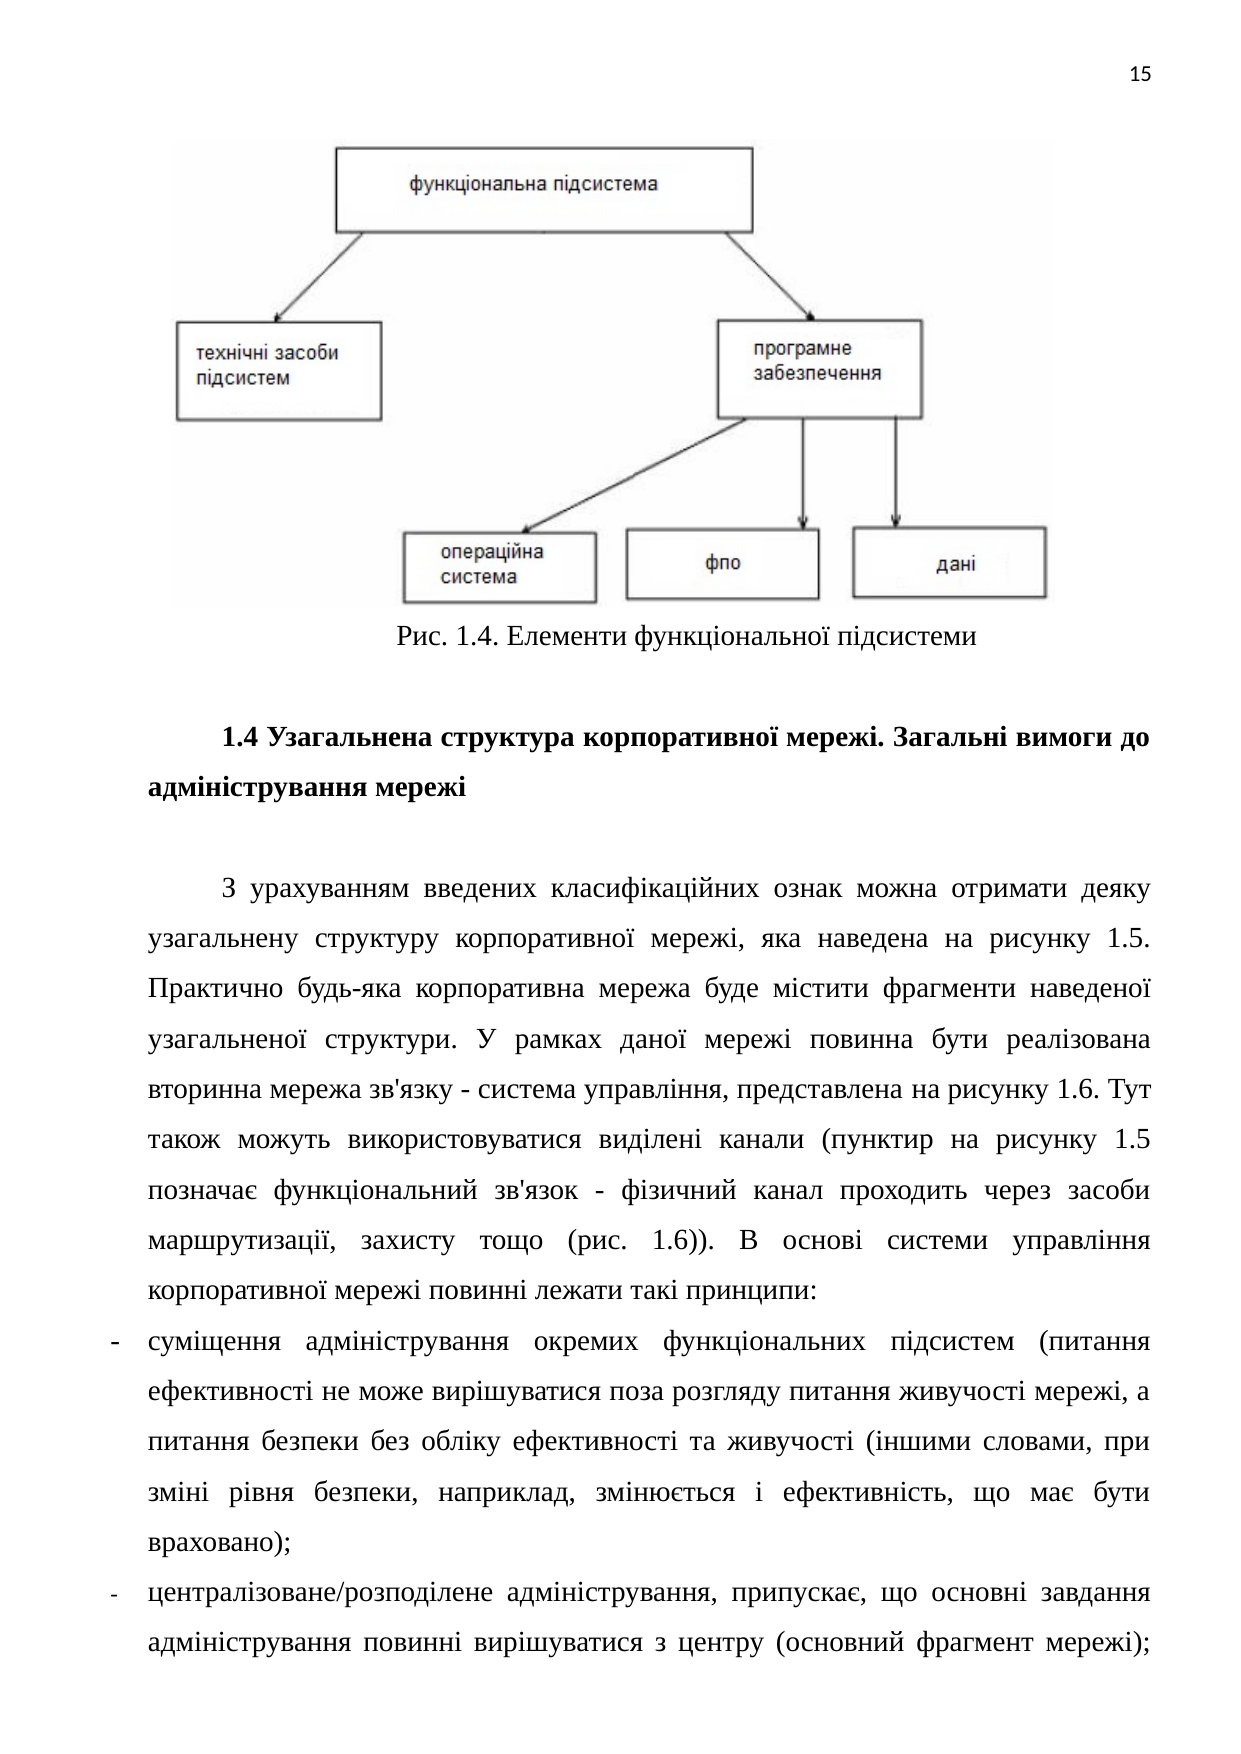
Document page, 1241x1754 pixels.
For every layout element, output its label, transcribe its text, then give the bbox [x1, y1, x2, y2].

list суміщення адміністрування окремих функціональних підсистем (питання ефективності не може вирішуватися поза розгляду питання живучості мережі, а питання безпеки без обліку ефективності та живучості (іншими словами, при зміні рівня безпеки, наприклад, змінюється і ефективність, що має бути враховано); [110, 1323, 1152, 1557]
text Рис. 1.4. Елементи функціональної підсистеми [148, 618, 1152, 652]
text З урахуванням введених класифікаційних ознак можна отримати деяку узагальнену структуру корпоративної мережі, яка наведена на рисунку 1.5. Практично будь-яка корпоративна мережа буде містити фрагменти наведеної узагальненої структури. У рамках даної мережі повинна бути реалізована вторинна мережа зв'язку - система управління, представлена ​​на рисунку 1.6. Тут також можуть використовуватися виділені канали (пунктир на рисунку 1.5 позначає функціональний зв'язок - фізичний канал проходить через засоби маршрутизації, захисту тощо (рис. 1.6)). В основі системи управління корпоративної мережі повинні лежати такі принципи: [148, 870, 1152, 1306]
picture [170, 139, 1056, 607]
list централізоване/розподілене адміністрування, припускає, що основні завдання адміністрування повинні вирішуватися з центру (основний фрагмент мережі); [110, 1574, 1152, 1658]
text 1.4 Узагальнена структура корпоративної мережі. Загальні вимоги до адміністрування мережі [148, 719, 1152, 803]
